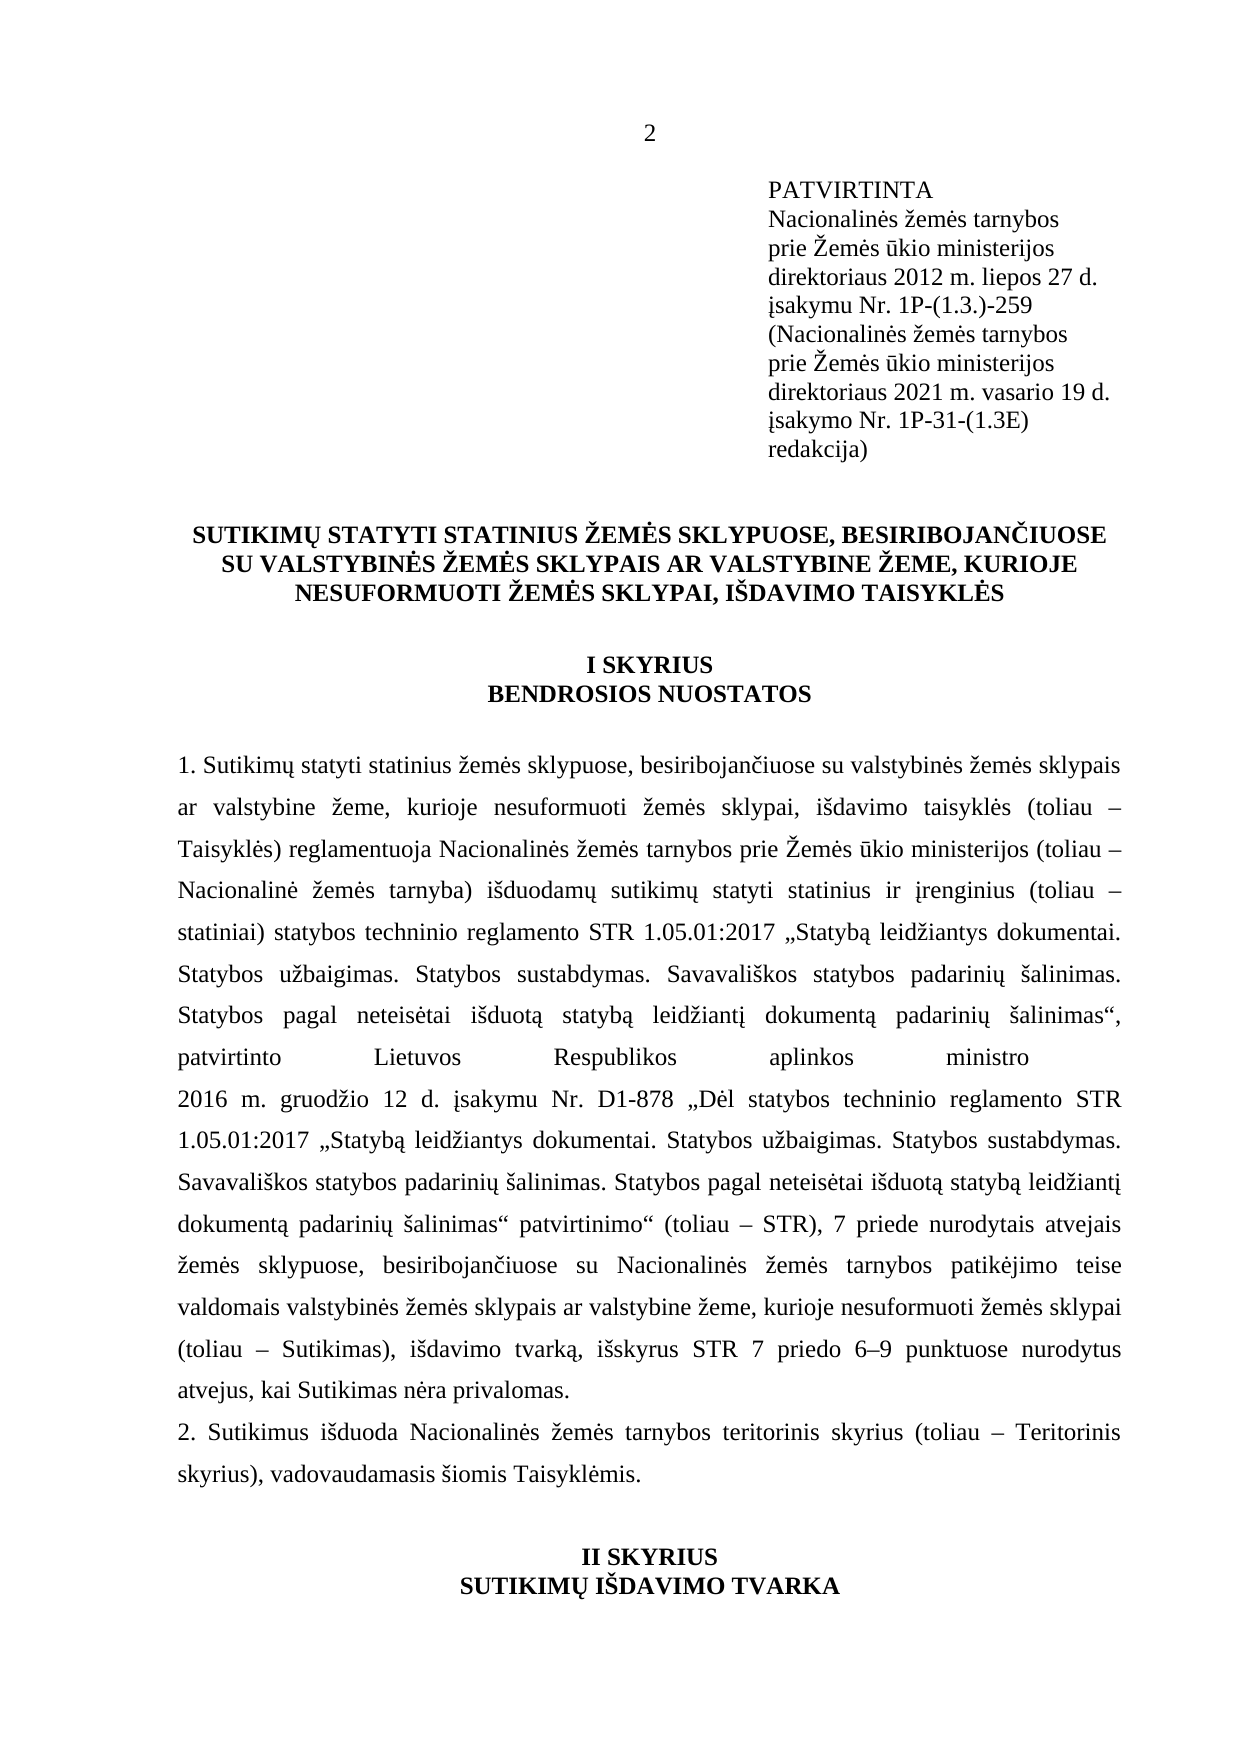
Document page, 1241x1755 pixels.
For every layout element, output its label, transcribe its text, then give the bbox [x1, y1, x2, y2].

text įsakymu Nr. 1P-(1.3.)-259 [768, 291, 1122, 319]
text SUTIKIMŲ STATYTI STATINIUS ŽEMĖS SKLYPUOSE, BESIRIBOJANČIUOSE SU VALSTYBINĖS ŽEMĖS SKLYPAIS AR VALSTYBINE ŽEME, KURIOJE NESUFORMUOTI ŽEMĖS SKLYPAI, IŠDAVIMO TAISYKLĖS [177, 521, 1122, 607]
text (Nacionalinės žemės tarnybos [768, 319, 1122, 348]
text II SKYRIUS [177, 1542, 1122, 1571]
text prie Žemės ūkio ministerijos [768, 233, 1122, 262]
text direktoriaus 2021 m. vasario 19 d. įsakymo Nr. 1P-31-(1.3E) redakcija) [768, 377, 1122, 463]
text direktoriaus 2012 m. liepos 27 d. [768, 262, 1122, 291]
text 1. Sutikimų statyti statinius žemės sklypuose, besiribojančiuose su valstybinės žemės sklypais ar valstybine žeme, kurioje nesuformuoti žemės sklypai, išdavimo taisyklės (toliau – Taisyklės) reglamentuoja Nacionalinės žemės tarnybos prie Žemės ūkio ministerijos (toliau – Nacionalinė žemės tarnyba) išduodamų sutikimų statyti statinius ir įrenginius (toliau – statiniai) statybos techninio reglamento STR 1.05.01:2017 „Statybą leidžiantys dokumentai. Statybos užbaigimas. Statybos sustabdymas. Savavališkos statybos padarinių šalinimas. Statybos pagal neteisėtai išduotą statybą leidžiantį dokumentą padarinių šalinimas“, patvirtinto Lietuvos Respublikos aplinkos ministro 2016 m. gruodžio 12 d. įsakymu Nr. D1-878 „Dėl statybos techninio reglamento STR 1.05.01:2017 „Statybą leidžiantys dokumentai. Statybos užbaigimas. Statybos sustabdymas. Savavališkos statybos padarinių šalinimas. Statybos pagal neteisėtai išduotą statybą leidžiantį dokumentą padarinių šalinimas“ patvirtinimo“ (toliau – STR), 7 priede nurodytais atvejais žemės sklypuose, besiribojančiuose su Nacionalinės žemės tarnybos patikėjimo teise valdomais valstybinės žemės sklypais ar valstybine žeme, kurioje nesuformuoti žemės sklypai (toliau – Sutikimas), išdavimo tvarką, išskyrus STR 7 priedo 6–9 punktuose nurodytus atvejus, kai Sutikimas nėra privalomas. [177, 751, 1122, 1404]
text 2. Sutikimus išduoda Nacionalinės žemės tarnybos teritorinis skyrius (toliau – Teritorinis skyrius), vadovaudamasis šiomis Taisyklėmis. [177, 1417, 1122, 1488]
text BENDROSIOS NUOSTATOS [177, 679, 1122, 707]
text prie Žemės ūkio ministerijos [768, 348, 1122, 377]
text Nacionalinės žemės tarnybos [768, 204, 1122, 233]
text I SKYRIUS [177, 650, 1122, 679]
text SUTIKIMŲ IŠDAVIMO TVARKA [177, 1571, 1122, 1600]
text PATVIRTINTA [768, 176, 1122, 204]
